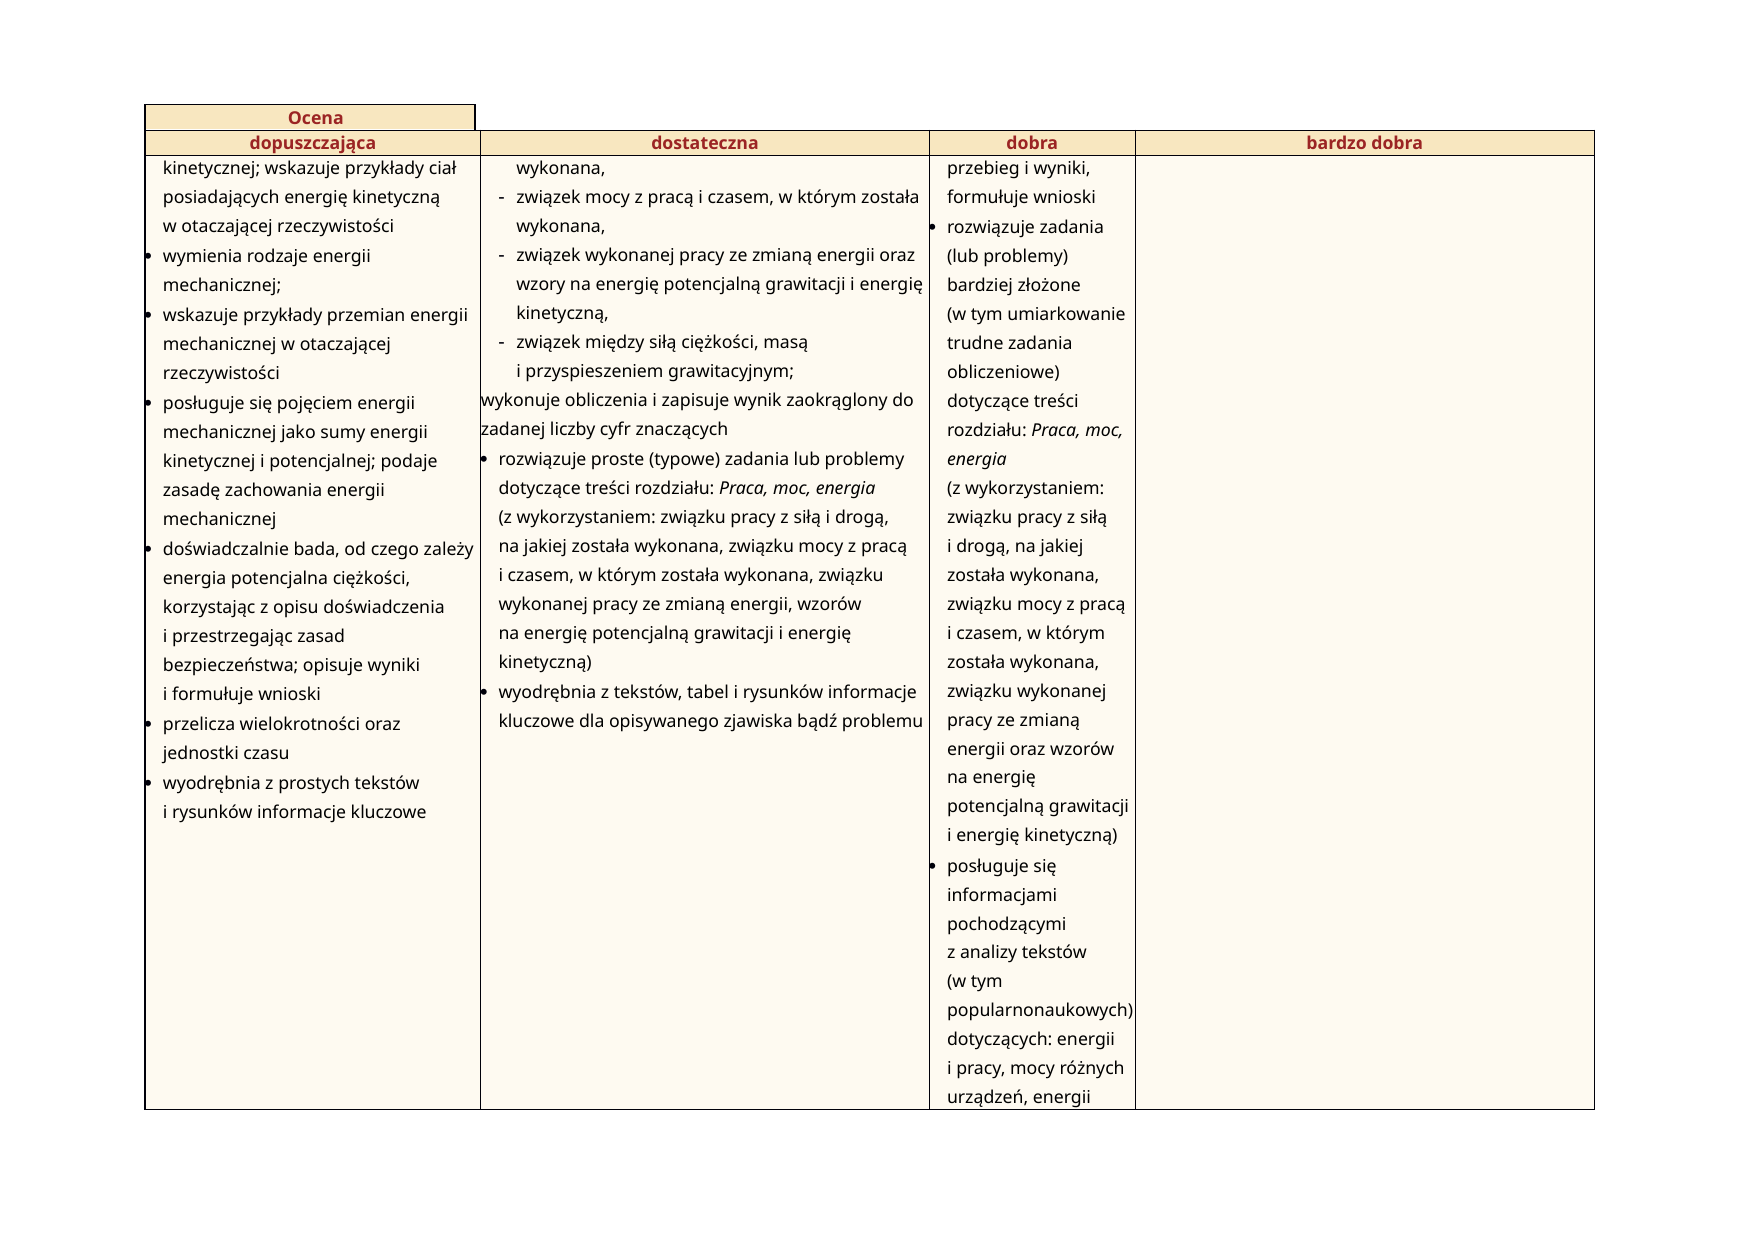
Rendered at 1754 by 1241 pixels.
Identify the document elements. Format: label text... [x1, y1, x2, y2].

table_cell bardzo dobra [1136, 131, 1594, 155]
table_header Ocena [146, 105, 474, 129]
table_header [481, 104, 929, 129]
table_cell dobra [930, 131, 1135, 155]
table_header [929, 104, 1135, 129]
table_header [1135, 104, 1594, 129]
table_cell kinetycznej; wskazuje przykłady ciał posiadających energię kinetyczną w otaczającej rzeczywistości wymienia rodzaje energii mechanicznej; wskazuje przykłady przemian energii mechanicznej w otaczającej rzeczywistości posługuje się pojęciem energii mechanicznej jako sumy energii kinetycznej i potencjalnej; podaje zasadę zachowania energii mechanicznej doświadczalnie bada, od czego zależy energia potencjalna ciężkości, korzystając z opisu doświadczenia i przestrzegając zasad bezpieczeństwa; opisuje wyniki i formułuje wnioski przelicza wielokrotności oraz jednostki czasu wyodrębnia z prostych tekstów i rysunków informacje kluczowe [146, 156, 480, 1109]
table_cell Uczeń: posługuje się pojęciem pracy mechanicznej wraz z jej jednostką w układzie SI; wyjaśnia, kiedy została wykonana praca 1 J posługuje się pojęciem oporów ruchu posługuje się pojęciem mocy wraz z jej jednostką w układzie SI; wyjaśnia, kiedy urządzenie ma moc 1 W; porównuje moce różnych urządzeń wyjaśnia, kiedy ciało ma energię potencjalną grawitacji, a kiedy ma energię potencjalną sprężystości; opisuje wykonaną pracę jako zmianę energii opisuje przemiany energii ciała podniesionego na pewną wysokość, a następnie upuszczonego wykorzystuje zasadę zachowania energii do opisu zjawisk podaje i opisuje zależność przyrostu energii potencjalnej grawitacji ciała od jego masy i wysokości, na jaką ciało zostało podniesione () opisuje i wykorzystuje zależność energii kinetycznej ciała od jego masy i prędkości; podaje wzór na energię kinetyczną i stosuje go do obliczeń opisuje związek pracy wykonanej podczas zmiany prędkości ciała ze zmianą energii kinetycznej ciała (opisuje wykonaną pracę jako zmianę energii); wyznacza zmianę energii kinetycznej wykorzystuje zasadę zachowania energii do opisu zjawisk oraz wskazuje ich przykłady w otaczającej rzeczywistości stosuje do obliczeń: związek pracy z siłą i drogą, na jakiej została wykonana, związek mocy z pracą i czasem, w którym została wykonana, związek wykonanej pracy ze zmianą energii oraz wzory na energię potencjalną grawitacji i energię kinetyczną, związek między siłą ciężkości, masą i przyspieszeniem grawitacyjnym; wykonuje obliczenia i zapisuje wynik zaokrąglony do zadanej liczby cyfr znaczących rozwiązuje proste (typowe) zadania lub problemy dotyczące treści rozdziału: Praca, moc, energia (z wykorzystaniem: związku pracy z siłą i drogą, na jakiej została wykonana, związku mocy z pracą i czasem, w którym została wykonana, związku wykonanej pracy ze zmianą energii, wzorów na energię potencjalną grawitacji i energię kinetyczną) wyodrębnia z tekstów, tabel i rysunków informacje kluczowe dla opisywanego zjawiska bądź problemu [481, 156, 929, 1109]
table_cell dopuszczająca [146, 131, 480, 155]
table_cell dostateczna [481, 131, 929, 155]
table_header [476, 104, 481, 129]
table_cell przebieg i wyniki, formułuje wnioski rozwiązuje zadania (lub problemy) bardziej złożone (w tym umiarkowanie trudne zadania obliczeniowe) dotyczące treści rozdziału: Praca, moc, energia (z wykorzystaniem: związku pracy z siłą i drogą, na jakiej została wykonana, związku mocy z pracą i czasem, w którym została wykonana, związku wykonanej pracy ze zmianą energii oraz wzorów na energię potencjalną grawitacji i energię kinetyczną) posługuje się informacjami pochodzącymi z analizy tekstów (w tym popularnonaukowych) dotyczących: energii i pracy, mocy różnych urządzeń, energii [930, 156, 1135, 1109]
table_cell [1136, 156, 1594, 1109]
